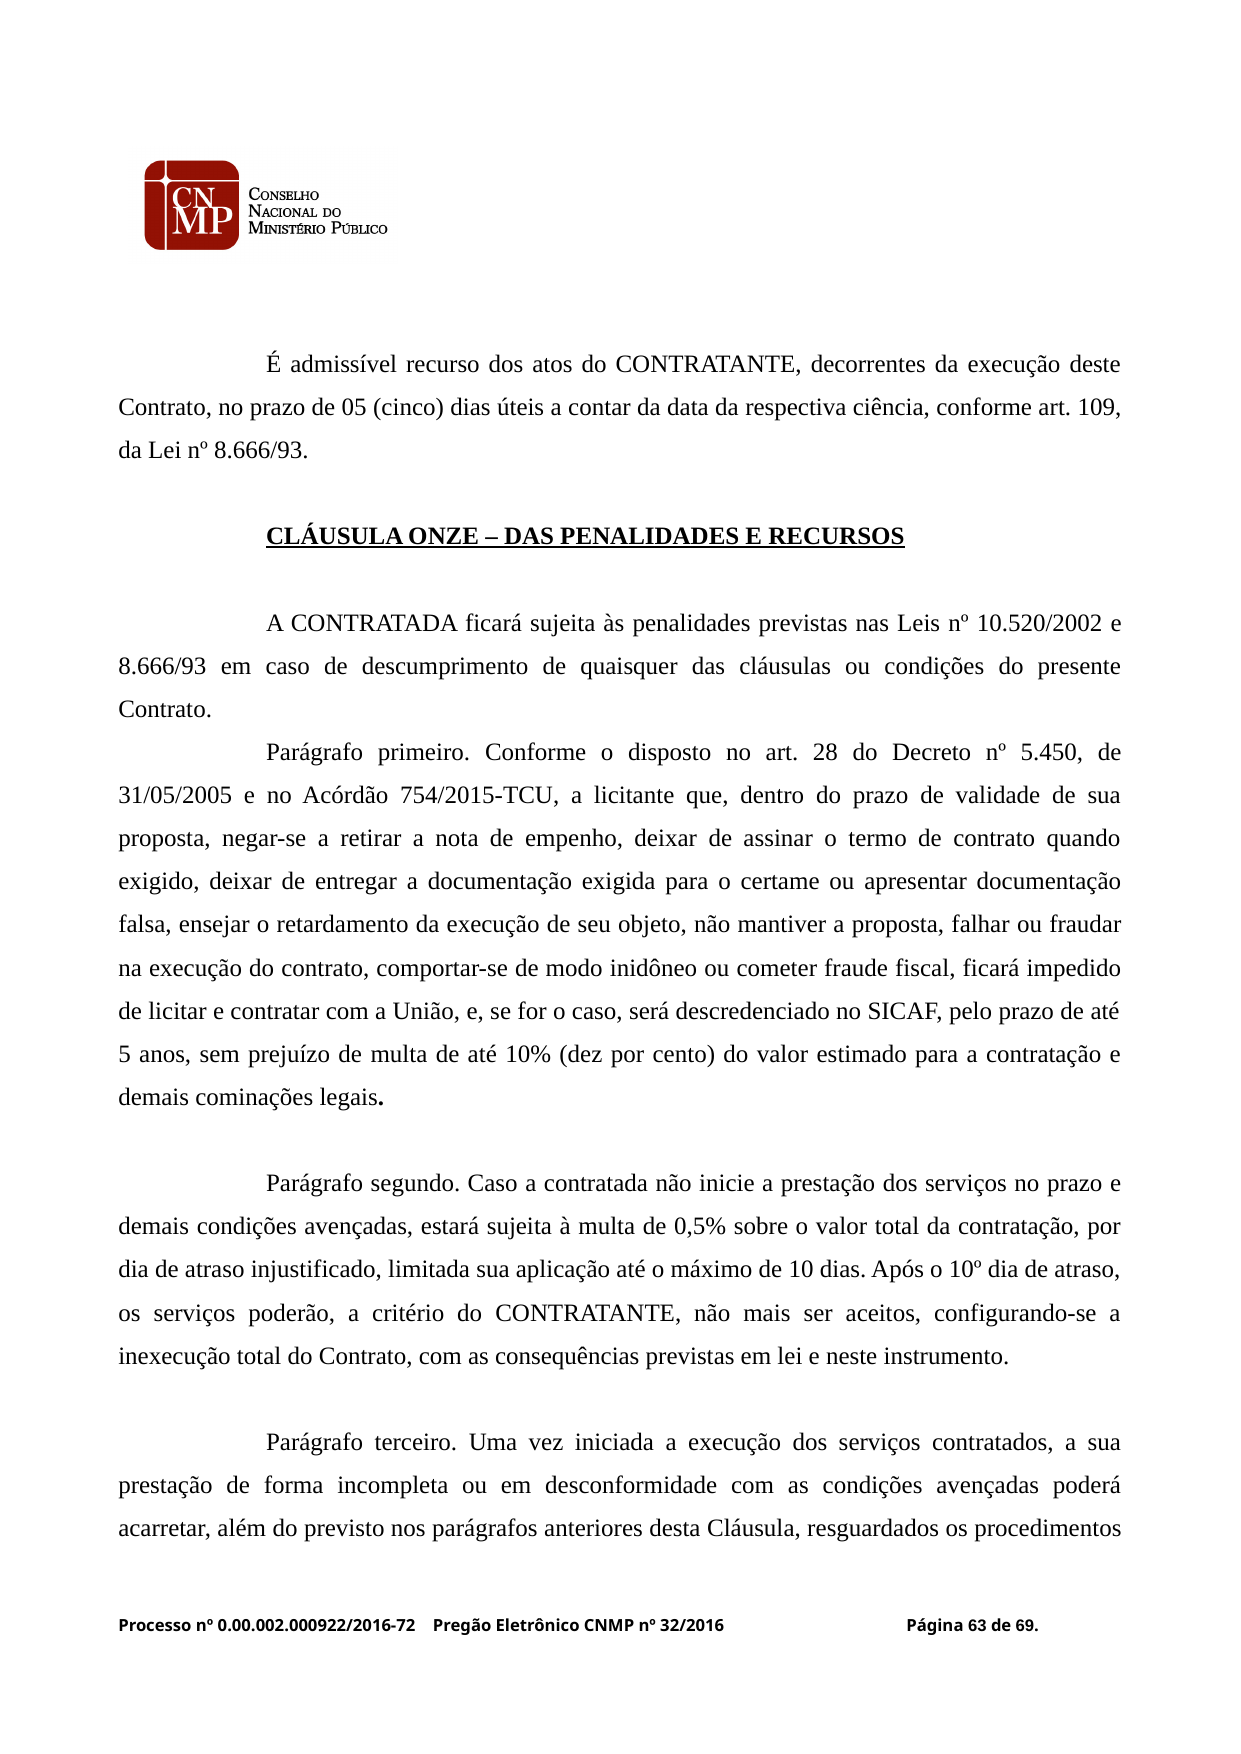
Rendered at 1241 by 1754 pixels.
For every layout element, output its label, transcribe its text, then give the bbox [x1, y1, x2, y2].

text É admissível recurso dos atos do CONTRATANTE, decorrentes da execução deste Contrato, no prazo de 05 (cinco) dias úteis a contar da data da respectiva ciência, conforme art. 109, da Lei nº 8.666/93. [118, 349, 1122, 464]
text Parágrafo terceiro. Uma vez iniciada a execução dos serviços contratados, a sua prestação de forma incompleta ou em desconformidade com as condições avençadas poderá acarretar, além do previsto nos parágrafos anteriores desta Cláusula, resguardados os procedimentos [118, 1427, 1122, 1542]
text Parágrafo segundo. Caso a contratada não inicie a prestação dos serviços no prazo e demais condições avençadas, estará sujeita à multa de 0,5% sobre o valor total da contratação, por dia de atraso injustificado, limitada sua aplicação até o máximo de 10 dias. Após o 10º dia de atraso, os serviços poderão, a critério do CONTRATANTE, não mais ser aceitos, configurando-se a inexecução total do Contrato, com as consequências previstas em lei e neste instrumento. [118, 1168, 1122, 1369]
picture [128, 146, 398, 264]
text A CONTRATADA ficará sujeita às penalidades previstas nas Leis nº 10.520/2002 e 8.666/93 em caso de descumprimento de quaisquer das cláusulas ou condições do presente Contrato. [118, 608, 1122, 723]
text Parágrafo primeiro. Conforme o disposto no art. 28 do Decreto nº 5.450, de 31/05/2005 e no Acórdão 754/2015-TCU, a licitante que, dentro do prazo de validade de sua proposta, negar-se a retirar a nota de empenho, deixar de assinar o termo de contrato quando exigido, deixar de entregar a documentação exigida para o certame ou apresentar documentação falsa, ensejar o retardamento da execução de seu objeto, não mantiver a proposta, falhar ou fraudar na execução do contrato, comportar-se de modo inidôneo ou cometer fraude fiscal, ficará impedido de licitar e contratar com a União, e, se for o caso, será descredenciado no SICAF, pelo prazo de até 5 anos, sem prejuízo de multa de até 10% (dez por cento) do valor estimado para a contratação e demais cominações legais. [118, 737, 1122, 1111]
text CLÁUSULA ONZE – DAS PENALIDADES E RECURSOS [118, 521, 1122, 550]
